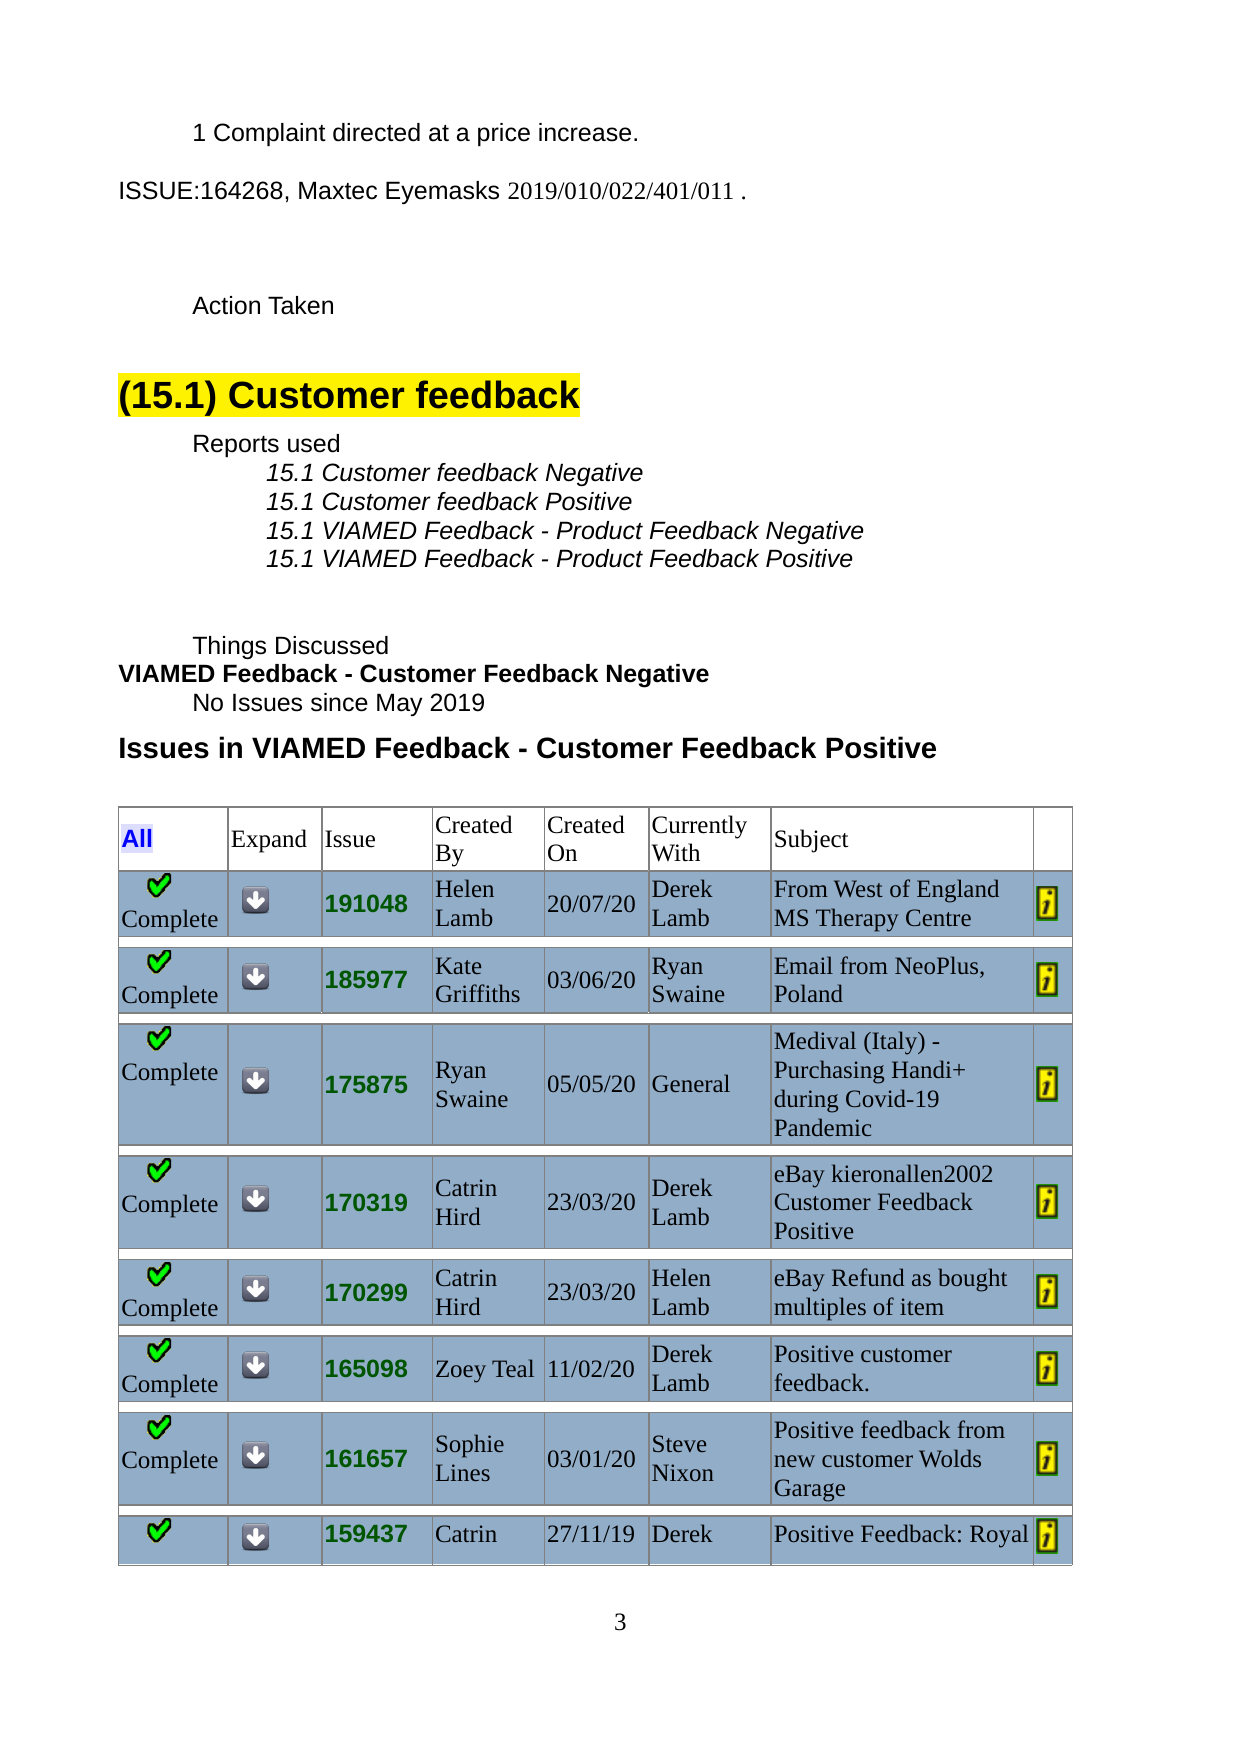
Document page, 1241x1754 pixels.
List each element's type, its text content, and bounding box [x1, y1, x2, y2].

table_cell 185977 [323, 948, 432, 1012]
table_cell [1034, 872, 1072, 936]
table_cell Catrin Hird [433, 1260, 544, 1324]
table_cell [229, 1413, 321, 1504]
table_cell Complete [119, 948, 227, 1012]
table_cell 170299 [323, 1260, 432, 1324]
table_cell [229, 1025, 321, 1144]
table_cell 03/06/20 [545, 948, 648, 1012]
text No Issues since May 2019 [118, 688, 1122, 717]
picture [236, 1270, 275, 1308]
table_cell [119, 1506, 1072, 1515]
picture [1036, 1066, 1059, 1102]
picture [146, 1415, 172, 1441]
picture [146, 950, 172, 975]
picture [1036, 886, 1059, 921]
table_cell 191048 [323, 872, 432, 936]
text Things Discussed [118, 631, 1122, 659]
table_cell From West of England MS Therapy Centre [772, 872, 1033, 936]
table_cell [229, 948, 321, 1012]
table_cell Complete [119, 872, 227, 936]
table_header All [119, 808, 227, 870]
table_cell [119, 1326, 1072, 1335]
picture [1036, 1518, 1059, 1554]
table_cell [1034, 948, 1072, 1012]
subtitle (15.1) Customer feedback [118, 373, 1122, 417]
table_cell Zoey Teal [433, 1337, 544, 1401]
picture [146, 873, 172, 899]
table_cell Medival (Italy) - Purchasing Handi+ during Covid-19 Pandemic [772, 1025, 1033, 1144]
picture [146, 1026, 172, 1052]
table_cell eBay Refund as bought multiples of item [772, 1260, 1033, 1324]
picture [1036, 962, 1059, 997]
table_cell Complete [119, 1413, 227, 1504]
table_cell 165098 [323, 1337, 432, 1401]
text Action Taken [118, 291, 1122, 319]
picture [146, 1262, 172, 1288]
table_header Issue [323, 808, 432, 870]
table_cell [1034, 1337, 1072, 1401]
table_cell [119, 1517, 227, 1564]
table_cell Positive Feedback: Royal [772, 1517, 1033, 1564]
picture [146, 1518, 172, 1544]
table_cell Derek [650, 1517, 770, 1564]
table_cell [119, 1146, 1072, 1155]
table_cell Helen Lamb [650, 1260, 770, 1324]
picture [1036, 1351, 1059, 1386]
picture [236, 881, 275, 920]
table_cell Derek Lamb [650, 1157, 770, 1248]
table_cell Complete [119, 1260, 227, 1324]
table_cell 27/11/19 [545, 1517, 648, 1564]
table_cell [119, 1402, 1072, 1412]
table_cell 23/03/20 [545, 1260, 648, 1324]
table_header Created On [545, 808, 648, 870]
text 15.1 Customer feedback Positive [118, 487, 1122, 516]
table_header Subject [772, 808, 1033, 870]
text 15.1 Customer feedback Negative [118, 458, 1122, 487]
table_cell Ryan Swaine [433, 1025, 544, 1144]
table_cell [229, 872, 321, 936]
table_cell 159437 [323, 1517, 432, 1564]
subtitle Issues in VIAMED Feedback - Customer Feedback Positive [118, 731, 1122, 765]
table_cell [1034, 1157, 1072, 1248]
table_cell 03/01/20 [545, 1413, 648, 1504]
table_cell Helen Lamb [433, 872, 544, 936]
picture [1036, 1184, 1059, 1219]
picture [1036, 1441, 1059, 1476]
table_cell Derek Lamb [650, 1337, 770, 1401]
table_cell 175875 [323, 1025, 432, 1144]
table_cell 23/03/20 [545, 1157, 648, 1248]
picture [236, 958, 275, 996]
table_cell [119, 1249, 1072, 1259]
table_cell Catrin [433, 1517, 544, 1564]
table_header Currently With [650, 808, 770, 870]
table_cell Positive customer feedback. [772, 1337, 1033, 1401]
table_cell Complete [119, 1157, 227, 1248]
text ISSUE:164268, Maxtec Eyemasks 2019/010/022/401/011 . [118, 176, 1122, 204]
table_cell [229, 1157, 321, 1248]
table_cell [1034, 1517, 1072, 1564]
table_cell 11/02/20 [545, 1337, 648, 1401]
table_cell [229, 1260, 321, 1324]
table_cell Email from NeoPlus, Poland [772, 948, 1033, 1012]
table_header Expand [229, 808, 321, 870]
table_cell [119, 1014, 1072, 1023]
table_cell [229, 1517, 321, 1564]
table_cell 05/05/20 [545, 1025, 648, 1144]
picture [236, 1062, 275, 1100]
table_cell [1034, 1260, 1072, 1324]
text 1 Complaint directed at a price increase. [118, 118, 1122, 147]
picture [236, 1518, 275, 1557]
table_cell Derek Lamb [650, 872, 770, 936]
table_cell 20/07/20 [545, 872, 648, 936]
table_header Created By [433, 808, 544, 870]
table_cell Steve Nixon [650, 1413, 770, 1504]
picture [236, 1436, 275, 1475]
table_header [1034, 808, 1072, 870]
picture [146, 1338, 172, 1364]
table_cell [229, 1337, 321, 1401]
table_cell 170319 [323, 1157, 432, 1248]
text VIAMED Feedback - Customer Feedback Negative [118, 659, 1122, 688]
table_cell eBay kieronallen2002 Customer Feedback Positive [772, 1157, 1033, 1248]
picture [146, 1158, 172, 1184]
table_cell [1034, 1413, 1072, 1504]
picture [236, 1346, 275, 1385]
text 15.1 VIAMED Feedback - Product Feedback Positive [118, 544, 1122, 573]
table_cell [1034, 1025, 1072, 1144]
table_cell Positive feedback from new customer Wolds Garage [772, 1413, 1033, 1504]
table_cell Kate Griffiths [433, 948, 544, 1012]
table_cell General [650, 1025, 770, 1144]
table_cell 161657 [323, 1413, 432, 1504]
picture [236, 1180, 275, 1218]
table_cell Catrin Hird [433, 1157, 544, 1248]
table_cell [119, 937, 1072, 947]
table_cell Ryan Swaine [650, 948, 770, 1012]
table_cell Complete [119, 1337, 227, 1401]
text 15.1 VIAMED Feedback - Product Feedback Negative [118, 516, 1122, 544]
table_cell Sophie Lines [433, 1413, 544, 1504]
text Reports used [118, 429, 1122, 458]
picture [1036, 1274, 1059, 1309]
table_cell Complete [119, 1025, 227, 1144]
